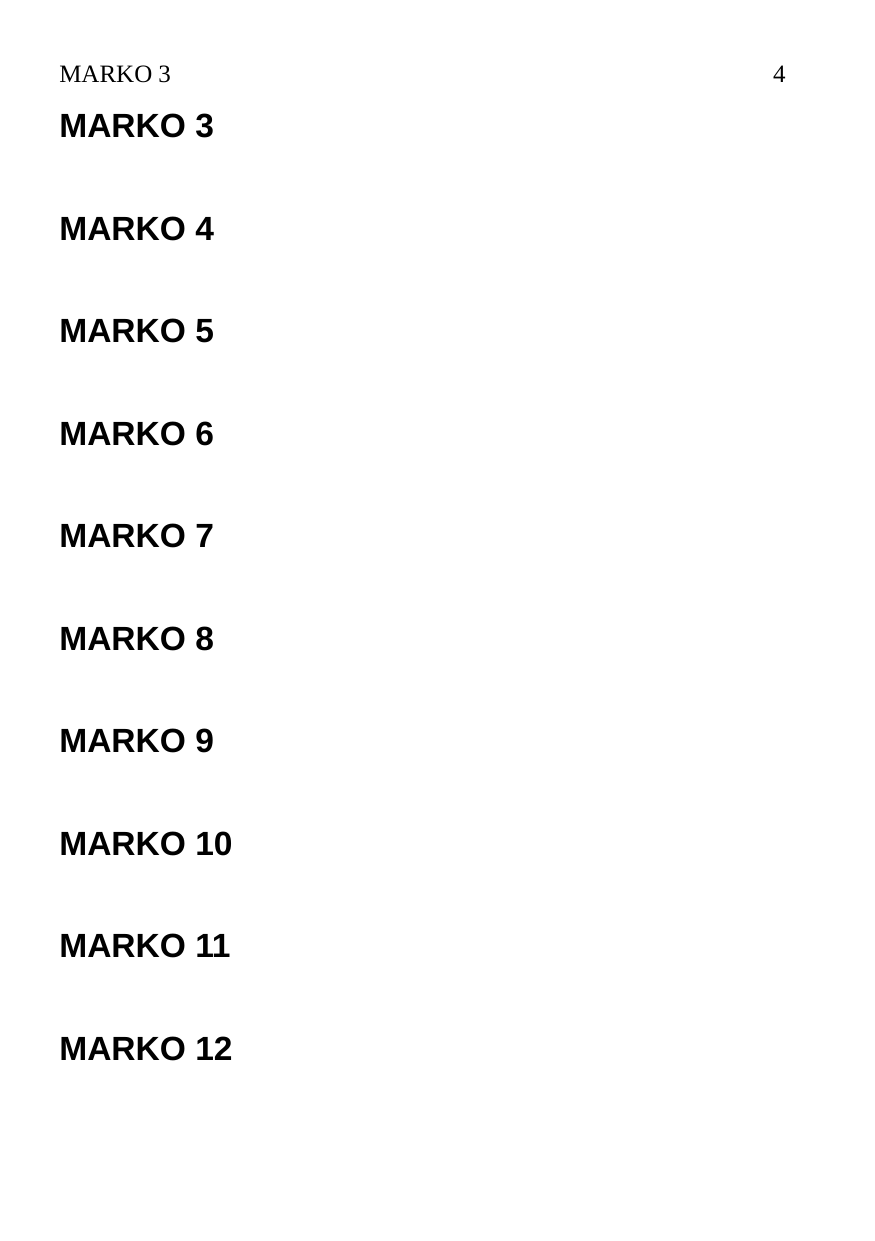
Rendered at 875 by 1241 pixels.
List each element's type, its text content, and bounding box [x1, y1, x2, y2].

subtitle MARKO 12 [59, 1029, 786, 1067]
subtitle MARKO 7 [59, 516, 786, 555]
subtitle MARKO 10 [59, 824, 786, 862]
subtitle MARKO 3 [59, 106, 786, 145]
subtitle MARKO 6 [59, 414, 786, 452]
subtitle MARKO 5 [59, 311, 786, 350]
subtitle MARKO 8 [59, 619, 786, 657]
subtitle MARKO 11 [59, 926, 786, 965]
subtitle MARKO 9 [59, 721, 786, 760]
subtitle MARKO 4 [59, 209, 786, 247]
